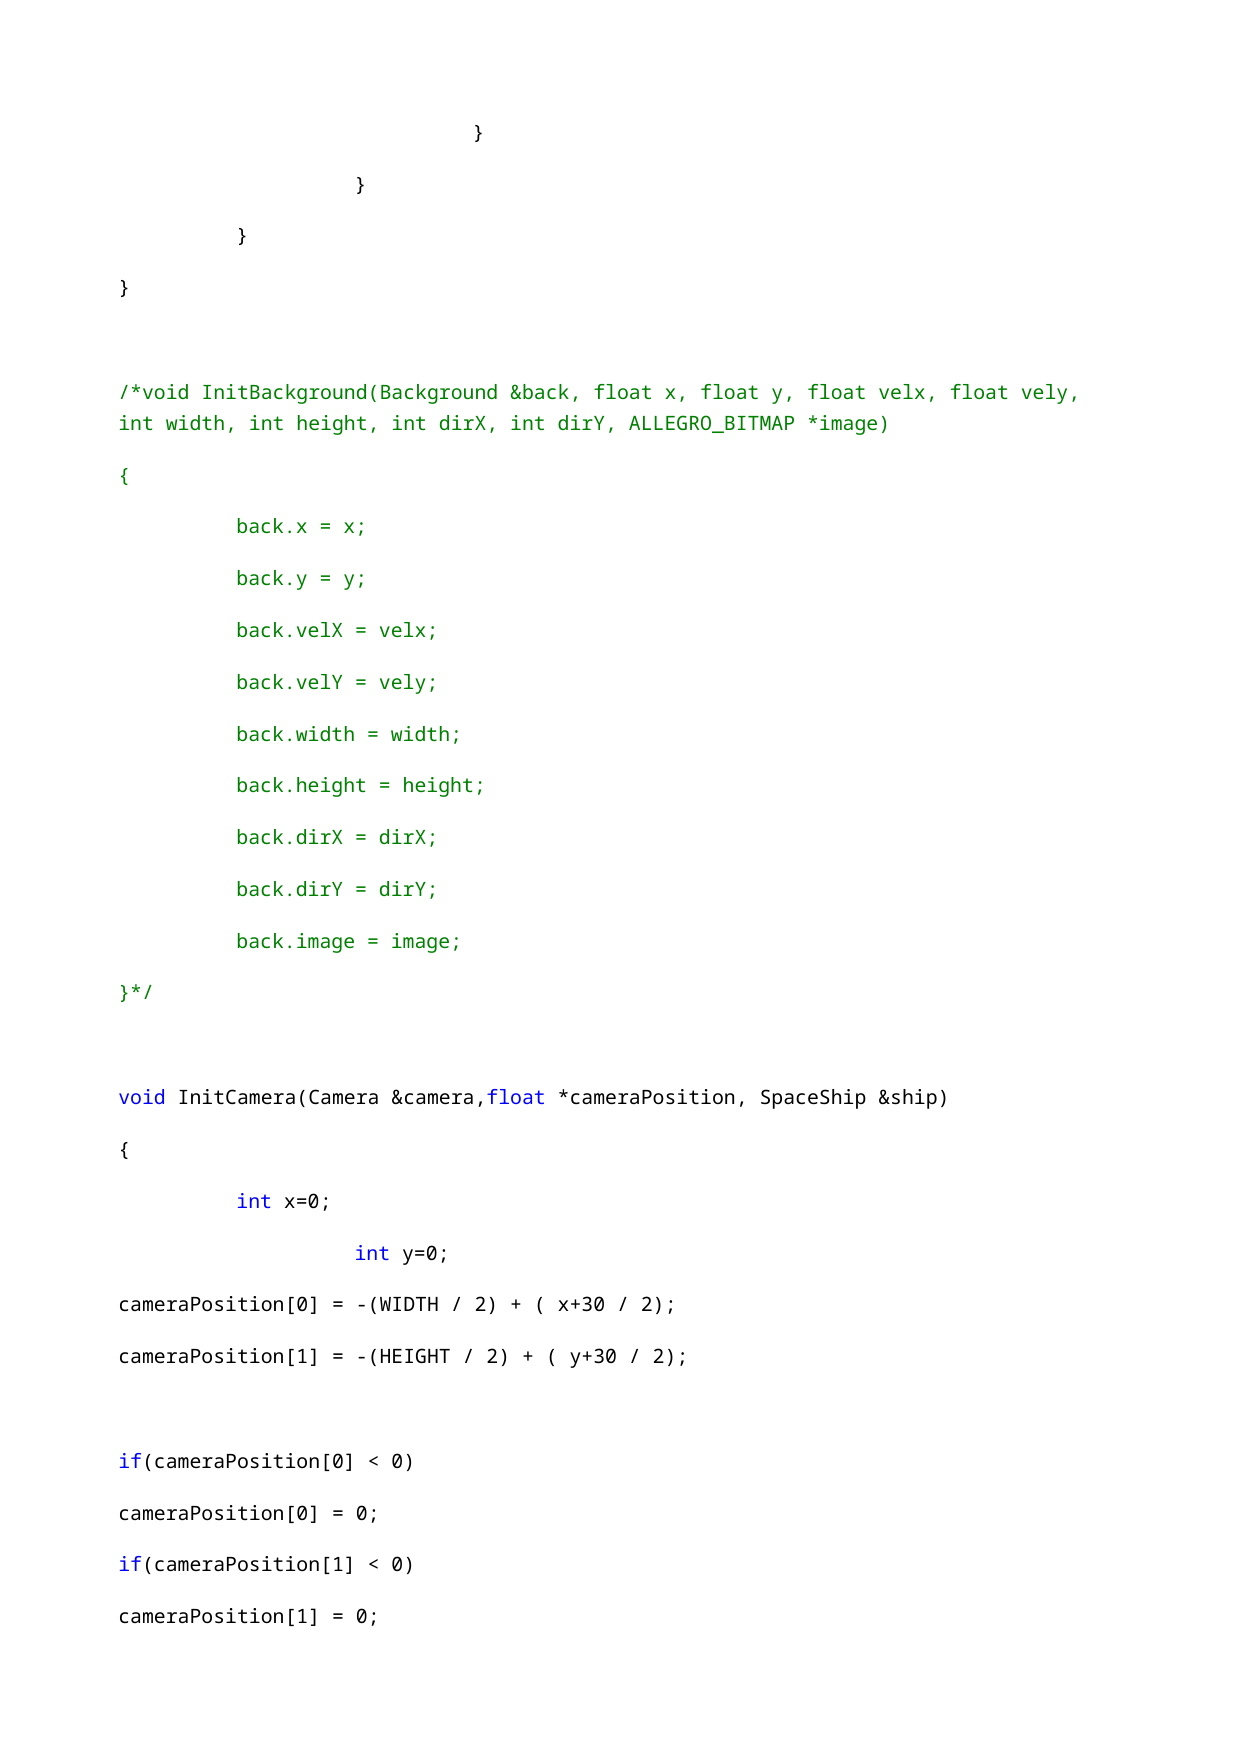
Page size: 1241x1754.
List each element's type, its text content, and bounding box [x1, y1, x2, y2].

text cameraPosition[0] = -(WIDTH / 2) + ( x+30 / 2); [118, 1291, 1122, 1317]
text back.dirY = dirY; [118, 875, 1122, 902]
text int x=0; [118, 1187, 1122, 1214]
text back.velX = velx; [118, 616, 1122, 643]
text if(cameraPosition[0] < 0) [118, 1447, 1122, 1474]
text cameraPosition[0] = 0; [118, 1499, 1122, 1526]
text back.dirX = dirX; [118, 823, 1122, 850]
text cameraPosition[1] = 0; [118, 1602, 1122, 1629]
text back.image = image; [118, 927, 1122, 954]
text } [118, 273, 1122, 300]
text back.y = y; [118, 564, 1122, 591]
text /*void InitBackground(Background &back, float x, float y, float velx, float vely, int width, int height, int dirX, int dirY, ALLEGRO_BITMAP *image) [118, 378, 1122, 436]
text if(cameraPosition[1] < 0) [118, 1551, 1122, 1578]
text } [118, 170, 1122, 197]
text { [118, 1135, 1122, 1162]
text { [118, 461, 1122, 488]
text int y=0; [118, 1239, 1122, 1266]
text back.width = width; [118, 720, 1122, 747]
text back.height = height; [118, 772, 1122, 798]
text cameraPosition[1] = -(HEIGHT / 2) + ( y+30 / 2); [118, 1342, 1122, 1369]
text } [118, 222, 1122, 249]
text } [118, 118, 1122, 145]
text void InitCamera(Camera &camera,float *cameraPosition, SpaceShip &ship) [118, 1083, 1122, 1110]
text back.x = x; [118, 513, 1122, 540]
text back.velY = vely; [118, 668, 1122, 695]
text }*/ [118, 979, 1122, 1006]
